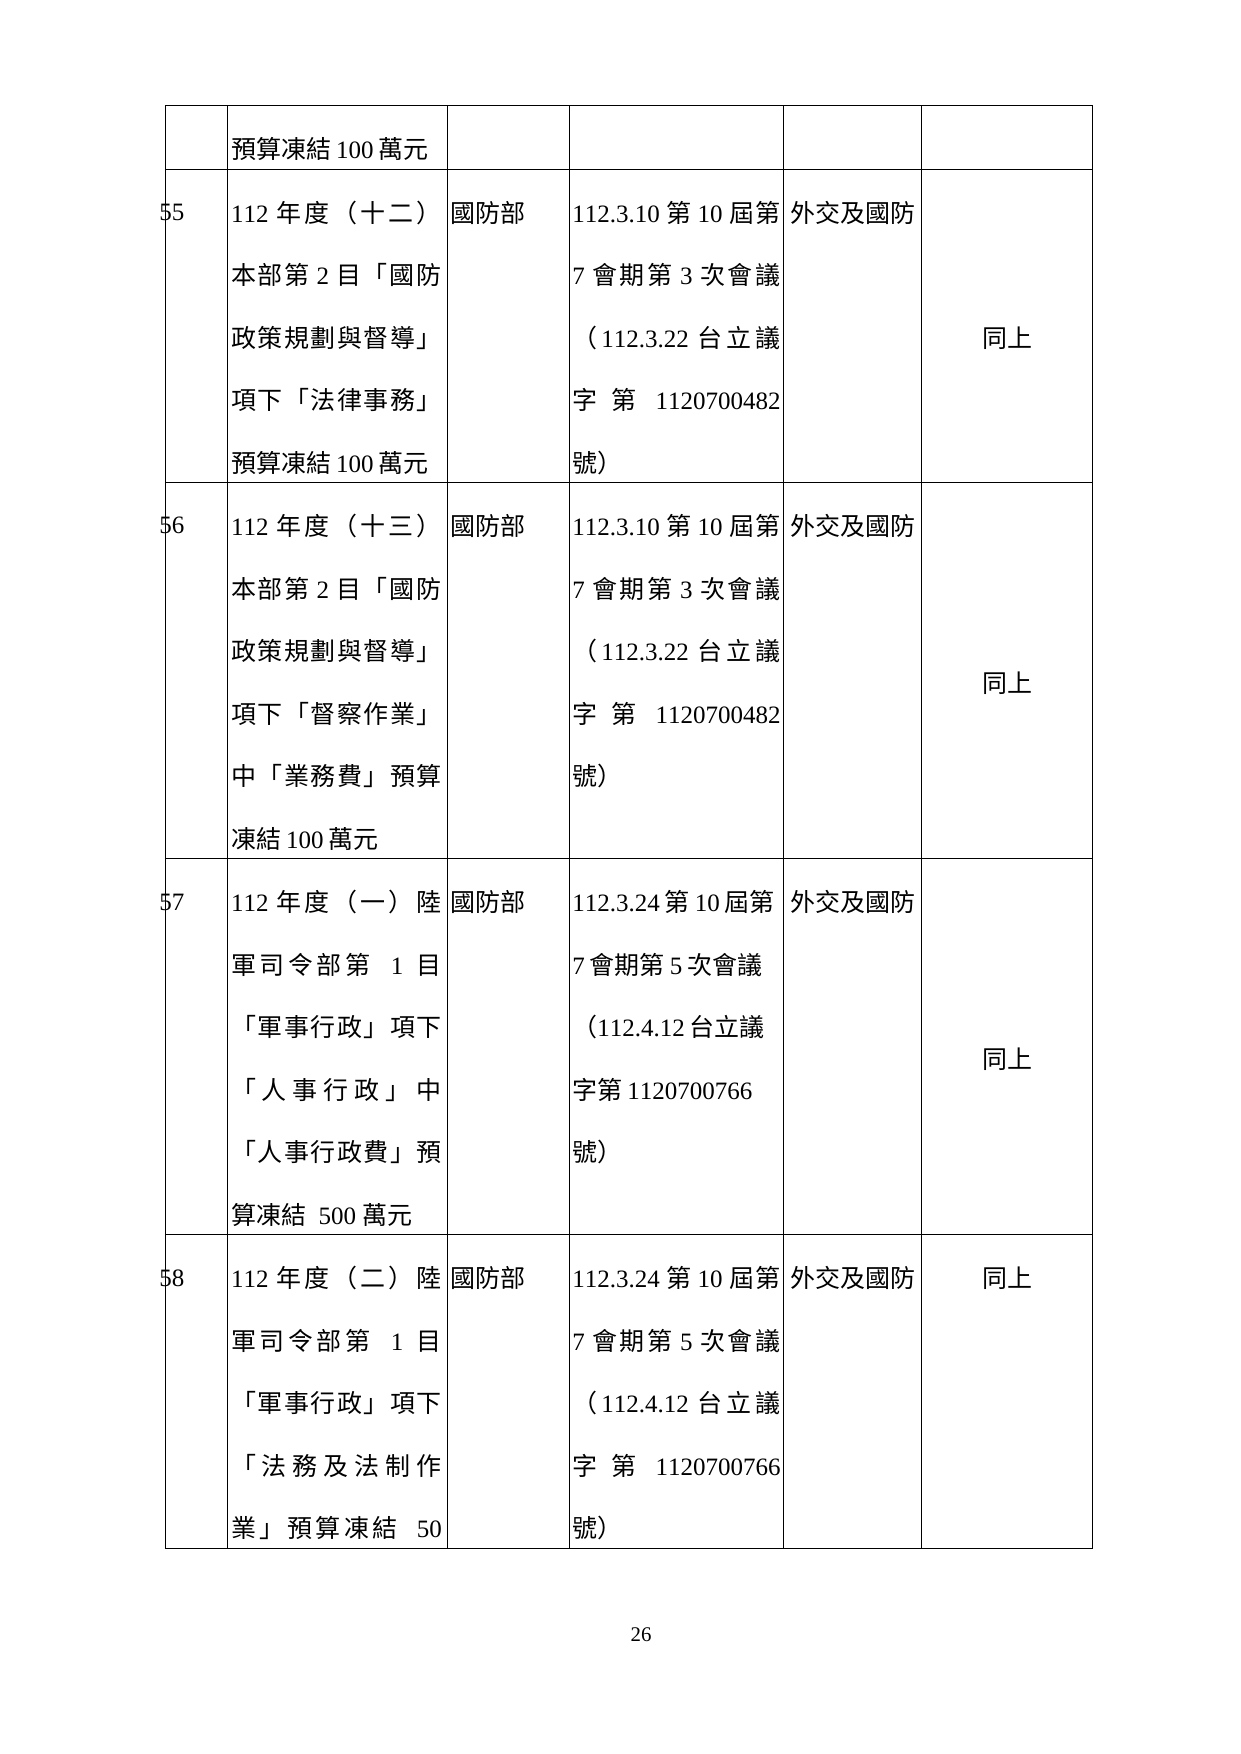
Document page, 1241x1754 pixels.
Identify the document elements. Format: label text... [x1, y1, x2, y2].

table_cell [166, 859, 227, 1234]
table_cell [166, 106, 227, 169]
table_cell 同上 [922, 1235, 1092, 1548]
table_cell [570, 106, 783, 169]
table_cell 國防部 [448, 1235, 569, 1548]
table_cell 同上 [922, 170, 1092, 482]
table_cell 112年度（二）陸軍司令部第 1 目「軍事行政」項下「法務及法制作業」預算凍結 50 [228, 1235, 447, 1548]
table_cell 112.3.24第10屆第7會期第5次會議（112.4.12台立議字第1120700766號） [570, 859, 783, 1234]
table_cell 外交及國防 [784, 170, 921, 482]
table_cell 112年度（十二）本部第2目「國防政策規劃與督導」項下「法律事務」預算凍結100萬元 [228, 170, 447, 482]
table_cell [922, 106, 1092, 169]
table_cell 同上 [922, 859, 1092, 1234]
table_cell [166, 1235, 227, 1548]
table_cell 同上 [922, 483, 1092, 858]
table_cell [448, 106, 569, 169]
table_cell 外交及國防 [784, 1235, 921, 1548]
table_cell 外交及國防 [784, 859, 921, 1234]
table_cell 國防部 [448, 170, 569, 482]
table_cell 112.3.24第10屆第7會期第5次會議（112.4.12台立議字第1120700766號） [570, 1235, 783, 1548]
table_cell 112.3.10第10屆第7會期第3次會議（112.3.22台立議字第1120700482號） [570, 170, 783, 482]
table_cell 112.3.10第10屆第7會期第3次會議（112.3.22台立議字第1120700482號） [570, 483, 783, 858]
table_cell [166, 483, 227, 858]
table_cell 國防部 [448, 483, 569, 858]
table_cell [784, 106, 921, 169]
table_cell 外交及國防 [784, 483, 921, 858]
table_cell 112年度（十三）本部第2目「國防政策規劃與督導」項下「督察作業」中「業務費」預算凍結100萬元 [228, 483, 447, 858]
table_cell 預算凍結100萬元 [228, 106, 447, 169]
table_cell 112年度（一）陸軍司令部第 1 目「軍事行政」項下「人事行政」中「人事行政費」預算凍結 500 萬元 [228, 859, 447, 1234]
table_cell 國防部 [448, 859, 569, 1234]
table_cell [166, 170, 227, 482]
